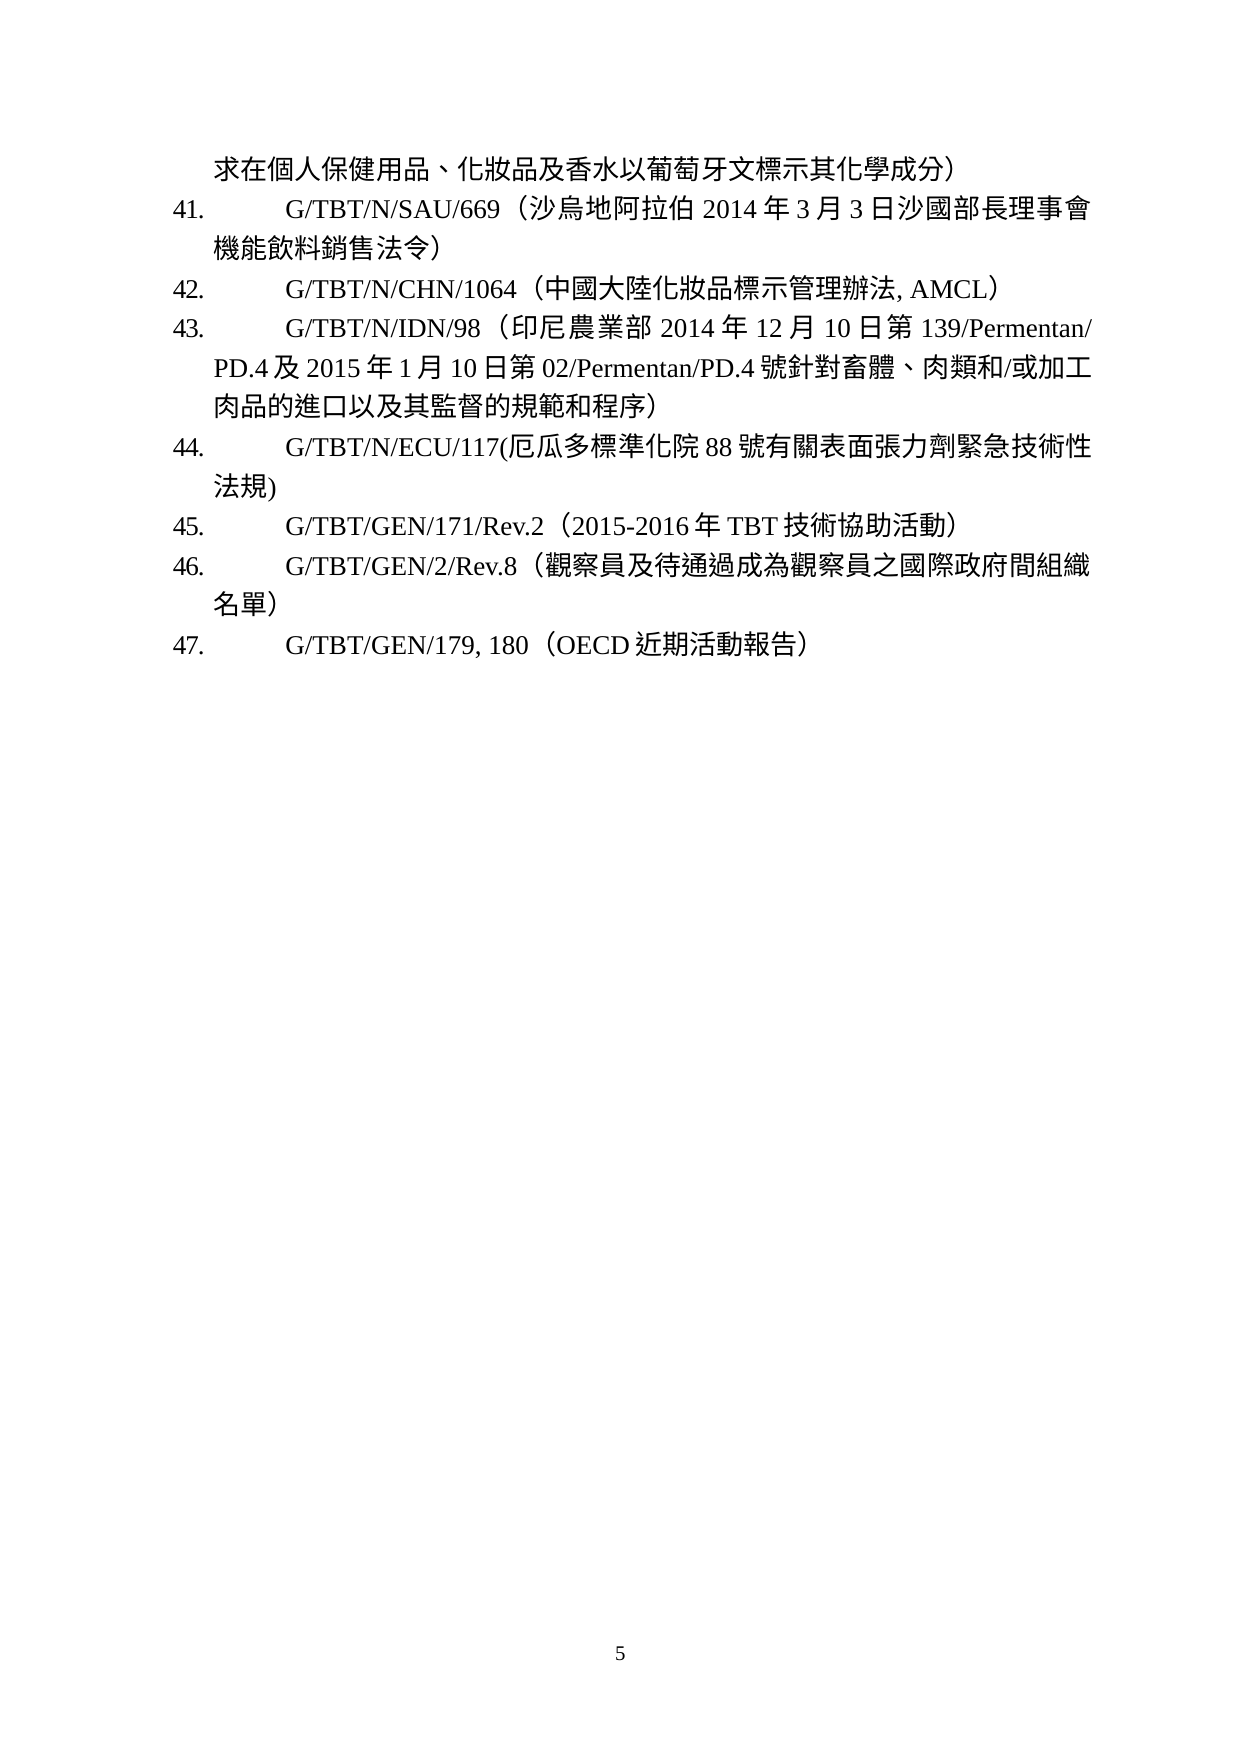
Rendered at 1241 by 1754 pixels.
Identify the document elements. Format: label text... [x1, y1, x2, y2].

list G/TBT/N/IDN/98（印尼農業部2014年12月10日第139/Permentan/PD.4及2015年1月10日第02/Permentan/PD.4號針對畜體、肉類和/或加工肉品的進口以及其監督的規範和程序） [173, 306, 1092, 425]
list G/TBT/GEN/2/Rev.8（觀察員及待通過成為觀察員之國際政府間組織名單） [173, 543, 1092, 623]
list G/TBT/N/SAU/669（沙烏地阿拉伯2014年3月3日沙國部長理事會機能飲料銷售法令） [173, 187, 1092, 266]
list G/TBT/N/CHN/1064（中國大陸化妝品標示管理辦法, AMCL） [173, 266, 1092, 306]
list G/TBT/GEN/179, 180（OECD近期活動報告） [173, 623, 1092, 662]
list 求在個人保健用品、化妝品及香水以葡萄牙文標示其化學成分） [173, 148, 1092, 187]
list G/TBT/N/ECU/117(厄瓜多標準化院88號有關表面張力劑緊急技術性法規) [173, 425, 1092, 504]
list G/TBT/GEN/171/Rev.2（2015-2016年TBT技術協助活動） [173, 504, 1092, 543]
